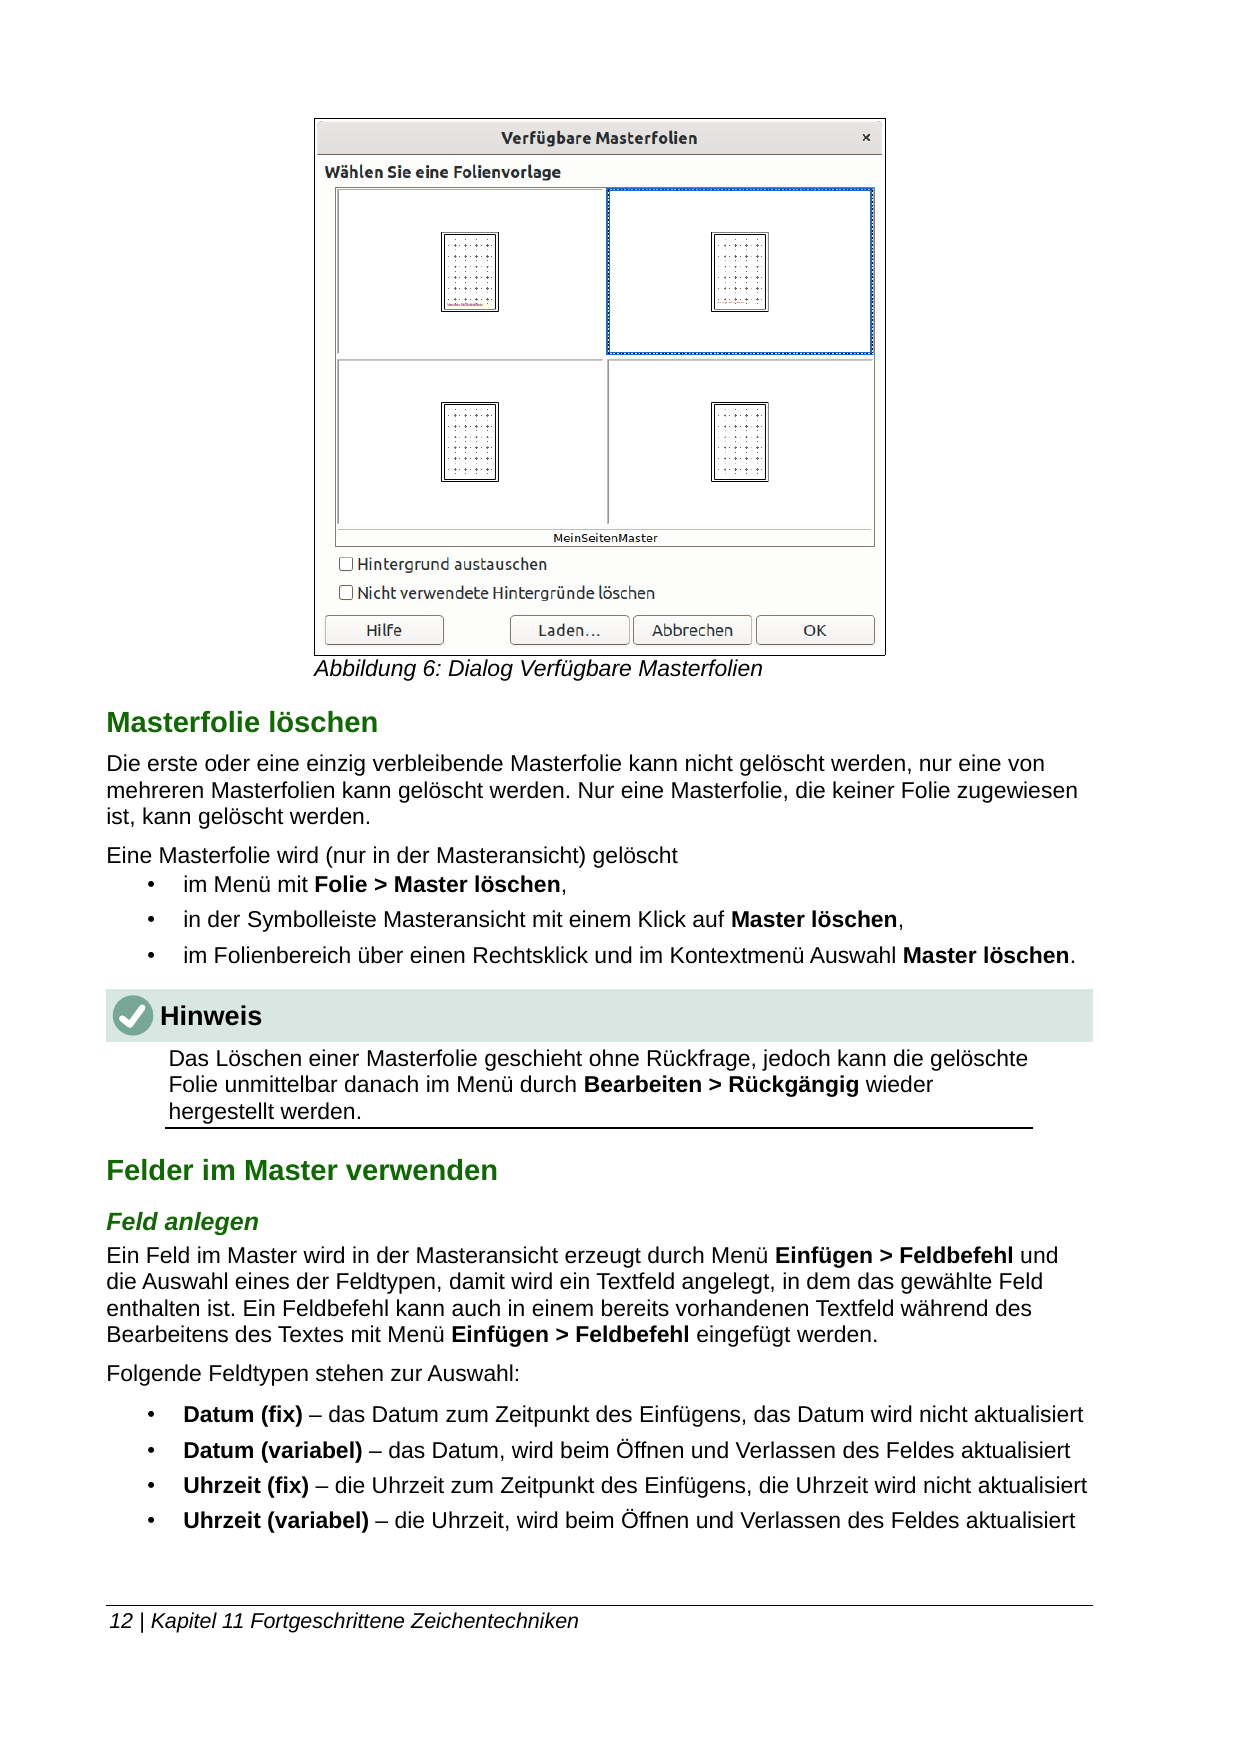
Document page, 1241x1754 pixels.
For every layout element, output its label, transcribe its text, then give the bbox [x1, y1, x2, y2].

text Die erste oder eine einzig verbleibende Masterfolie kann nicht gelöscht werden, nur eine von mehreren Masterfolien kann gelöscht werden. Nur eine Masterfolie, die keiner Folie zugewiesen ist, kann gelöscht werden. [106, 750, 1093, 829]
list im Folienbereich über einen Rechtsklick und im Kontextmenü Auswahl Master löschen. [144, 939, 1093, 971]
list Datum (fix) – das Datum zum Zeitpunkt des Einfügens, das Datum wird nicht aktualisiert [144, 1398, 1093, 1428]
text Eine Masterfolie wird (nur in der Masteransicht) gelöscht [106, 842, 1093, 868]
subtitle Hinweis [106, 989, 1093, 1042]
picture [317, 121, 882, 652]
list Uhrzeit (variabel) – die Uhrzeit, wird beim Öffnen und Verlassen des Feldes aktualisiert [144, 1504, 1093, 1536]
text Das Löschen einer Masterfolie geschieht ohne Rückfrage, jedoch kann die gelöschte Folie unmittelbar danach im Menü durch Bearbeiten > Rückgängig wieder hergestellt werden. [165, 1042, 1033, 1127]
text Ein Feld im Master wird in der Masteransicht erzeugt durch Menü Einfügen > Feldbefehl und die Auswahl eines der Feldtypen, damit wird ein Textfeld angelegt, in dem das gewählte Feld enthalten ist. Ein Feldbefehl kann auch in einem bereits vorhandenen Textfeld während des Bearbeitens des Textes mit Menü Einfügen > Feldbefehl eingefügt werden. [106, 1242, 1093, 1347]
list Datum (variabel) – das Datum, wird beim Öffnen und Verlassen des Feldes aktualisiert [144, 1434, 1093, 1463]
list im Menü mit Folie > Master löschen, [144, 868, 1093, 898]
list Uhrzeit (fix) – die Uhrzeit zum Zeitpunkt des Einfügens, die Uhrzeit wird nicht aktualisiert [144, 1469, 1093, 1498]
list in der Symbolleiste Masteransicht mit einem Klick auf Master löschen, [144, 903, 1093, 933]
text [315, 119, 885, 655]
subtitle Masterfolie löschen [106, 705, 1093, 739]
subtitle Feld anlegen [106, 1207, 1093, 1236]
text Abbildung 6: Dialog Verfügbare Masterfolien [314, 656, 885, 681]
text Folgende Feldtypen stehen zur Auswahl: [106, 1360, 1093, 1386]
subtitle Felder im Master verwenden [106, 1153, 1093, 1186]
